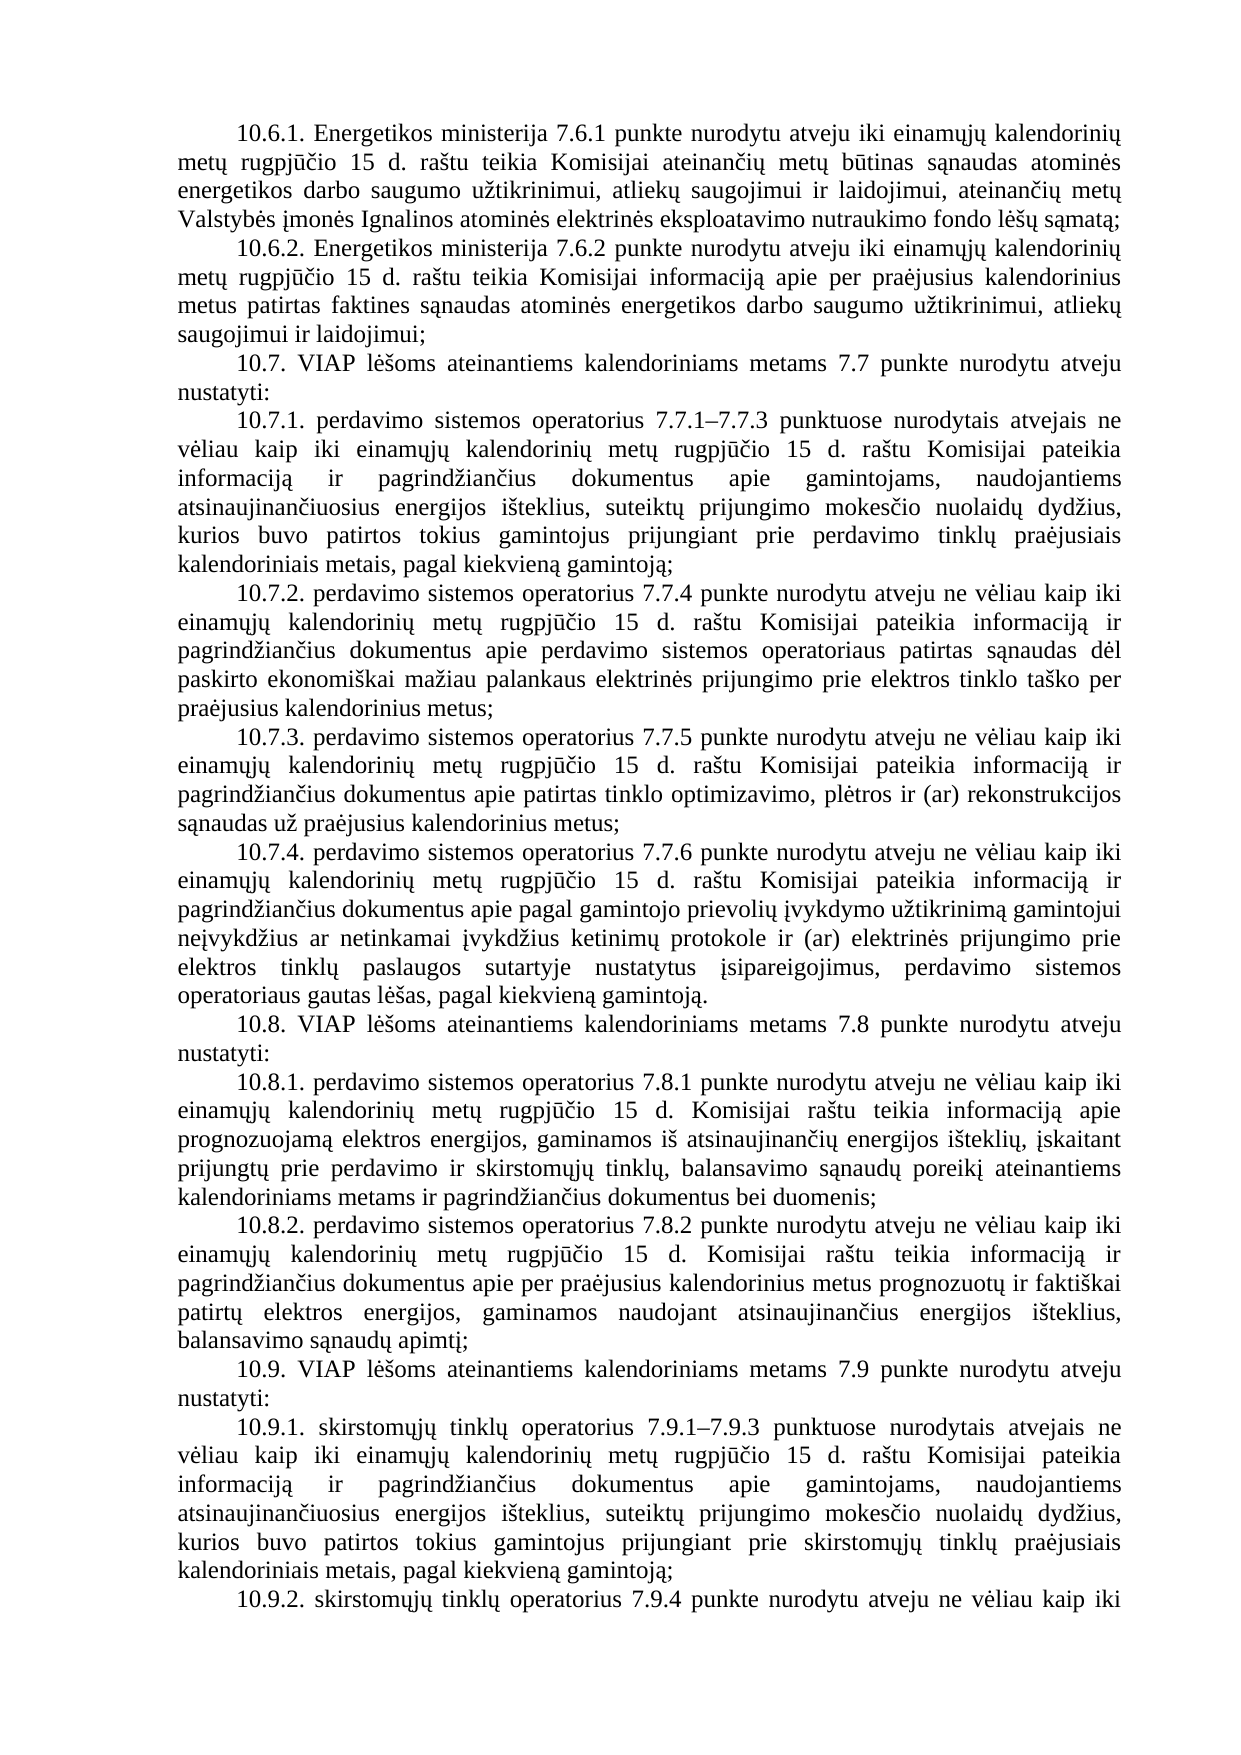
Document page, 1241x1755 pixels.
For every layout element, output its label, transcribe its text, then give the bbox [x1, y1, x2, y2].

text 10.8. VIAP lėšoms ateinantiems kalendoriniams metams 7.8 punkte nurodytu atveju nustatyti: [177, 1009, 1122, 1067]
text 10.8.1. perdavimo sistemos operatorius 7.8.1 punkte nurodytu atveju ne vėliau kaip iki einamųjų kalendorinių metų rugpjūčio 15 d. Komisijai raštu teikia informaciją apie prognozuojamą elektros energijos, gaminamos iš atsinaujinančių energijos išteklių, įskaitant prijungtų prie perdavimo ir skirstomųjų tinklų, balansavimo sąnaudų poreikį ateinantiems kalendoriniams metams ir pagrindžiančius dokumentus bei duomenis; [177, 1067, 1122, 1211]
text 10.7. VIAP lėšoms ateinantiems kalendoriniams metams 7.7 punkte nurodytu atveju nustatyti: [177, 348, 1122, 406]
text 10.7.1. perdavimo sistemos operatorius 7.7.1–7.7.3 punktuose nurodytais atvejais ne vėliau kaip iki einamųjų kalendorinių metų rugpjūčio 15 d. raštu Komisijai pateikia informaciją ir pagrindžiančius dokumentus apie gamintojams, naudojantiems atsinaujinančiuosius energijos išteklius, suteiktų prijungimo mokesčio nuolaidų dydžius, kurios buvo patirtos tokius gamintojus prijungiant prie perdavimo tinklų praėjusiais kalendoriniais metais, pagal kiekvieną gamintoją; [177, 406, 1122, 578]
text 10.7.2. perdavimo sistemos operatorius 7.7.4 punkte nurodytu atveju ne vėliau kaip iki einamųjų kalendorinių metų rugpjūčio 15 d. raštu Komisijai pateikia informaciją ir pagrindžiančius dokumentus apie perdavimo sistemos operatoriaus patirtas sąnaudas dėl paskirto ekonomiškai mažiau palankaus elektrinės prijungimo prie elektros tinklo taško per praėjusius kalendorinius metus; [177, 578, 1122, 722]
text 10.7.3. perdavimo sistemos operatorius 7.7.5 punkte nurodytu atveju ne vėliau kaip iki einamųjų kalendorinių metų rugpjūčio 15 d. raštu Komisijai pateikia informaciją ir pagrindžiančius dokumentus apie patirtas tinklo optimizavimo, plėtros ir (ar) rekonstrukcijos sąnaudas už praėjusius kalendorinius metus; [177, 722, 1122, 837]
text 10.9.1. skirstomųjų tinklų operatorius 7.9.1–7.9.3 punktuose nurodytais atvejais ne vėliau kaip iki einamųjų kalendorinių metų rugpjūčio 15 d. raštu Komisijai pateikia informaciją ir pagrindžiančius dokumentus apie gamintojams, naudojantiems atsinaujinančiuosius energijos išteklius, suteiktų prijungimo mokesčio nuolaidų dydžius, kurios buvo patirtos tokius gamintojus prijungiant prie skirstomųjų tinklų praėjusiais kalendoriniais metais, pagal kiekvieną gamintoją; [177, 1412, 1122, 1584]
text 10.7.4. perdavimo sistemos operatorius 7.7.6 punkte nurodytu atveju ne vėliau kaip iki einamųjų kalendorinių metų rugpjūčio 15 d. raštu Komisijai pateikia informaciją ir pagrindžiančius dokumentus apie pagal gamintojo prievolių įvykdymo užtikrinimą gamintojui neįvykdžius ar netinkamai įvykdžius ketinimų protokole ir (ar) elektrinės prijungimo prie elektros tinklų paslaugos sutartyje nustatytus įsipareigojimus, perdavimo sistemos operatoriaus gautas lėšas, pagal kiekvieną gamintoją. [177, 837, 1122, 1009]
text 10.8.2. perdavimo sistemos operatorius 7.8.2 punkte nurodytu atveju ne vėliau kaip iki einamųjų kalendorinių metų rugpjūčio 15 d. Komisijai raštu teikia informaciją ir pagrindžiančius dokumentus apie per praėjusius kalendorinius metus prognozuotų ir faktiškai patirtų elektros energijos, gaminamos naudojant atsinaujinančius energijos išteklius, balansavimo sąnaudų apimtį; [177, 1211, 1122, 1354]
text 10.9.2. skirstomųjų tinklų operatorius 7.9.4 punkte nurodytu atveju ne vėliau kaip iki [177, 1584, 1122, 1613]
text 10.9. VIAP lėšoms ateinantiems kalendoriniams metams 7.9 punkte nurodytu atveju nustatyti: [177, 1354, 1122, 1412]
text 10.6.2. Energetikos ministerija 7.6.2 punkte nurodytu atveju iki einamųjų kalendorinių metų rugpjūčio 15 d. raštu teikia Komisijai informaciją apie per praėjusius kalendorinius metus patirtas faktines sąnaudas atominės energetikos darbo saugumo užtikrinimui, atliekų saugojimui ir laidojimui; [177, 233, 1122, 348]
text 10.6.1. Energetikos ministerija 7.6.1 punkte nurodytu atveju iki einamųjų kalendorinių metų rugpjūčio 15 d. raštu teikia Komisijai ateinančių metų būtinas sąnaudas atominės energetikos darbo saugumo užtikrinimui, atliekų saugojimui ir laidojimui, ateinančių metų Valstybės įmonės Ignalinos atominės elektrinės eksploatavimo nutraukimo fondo lėšų sąmatą; [177, 118, 1122, 233]
